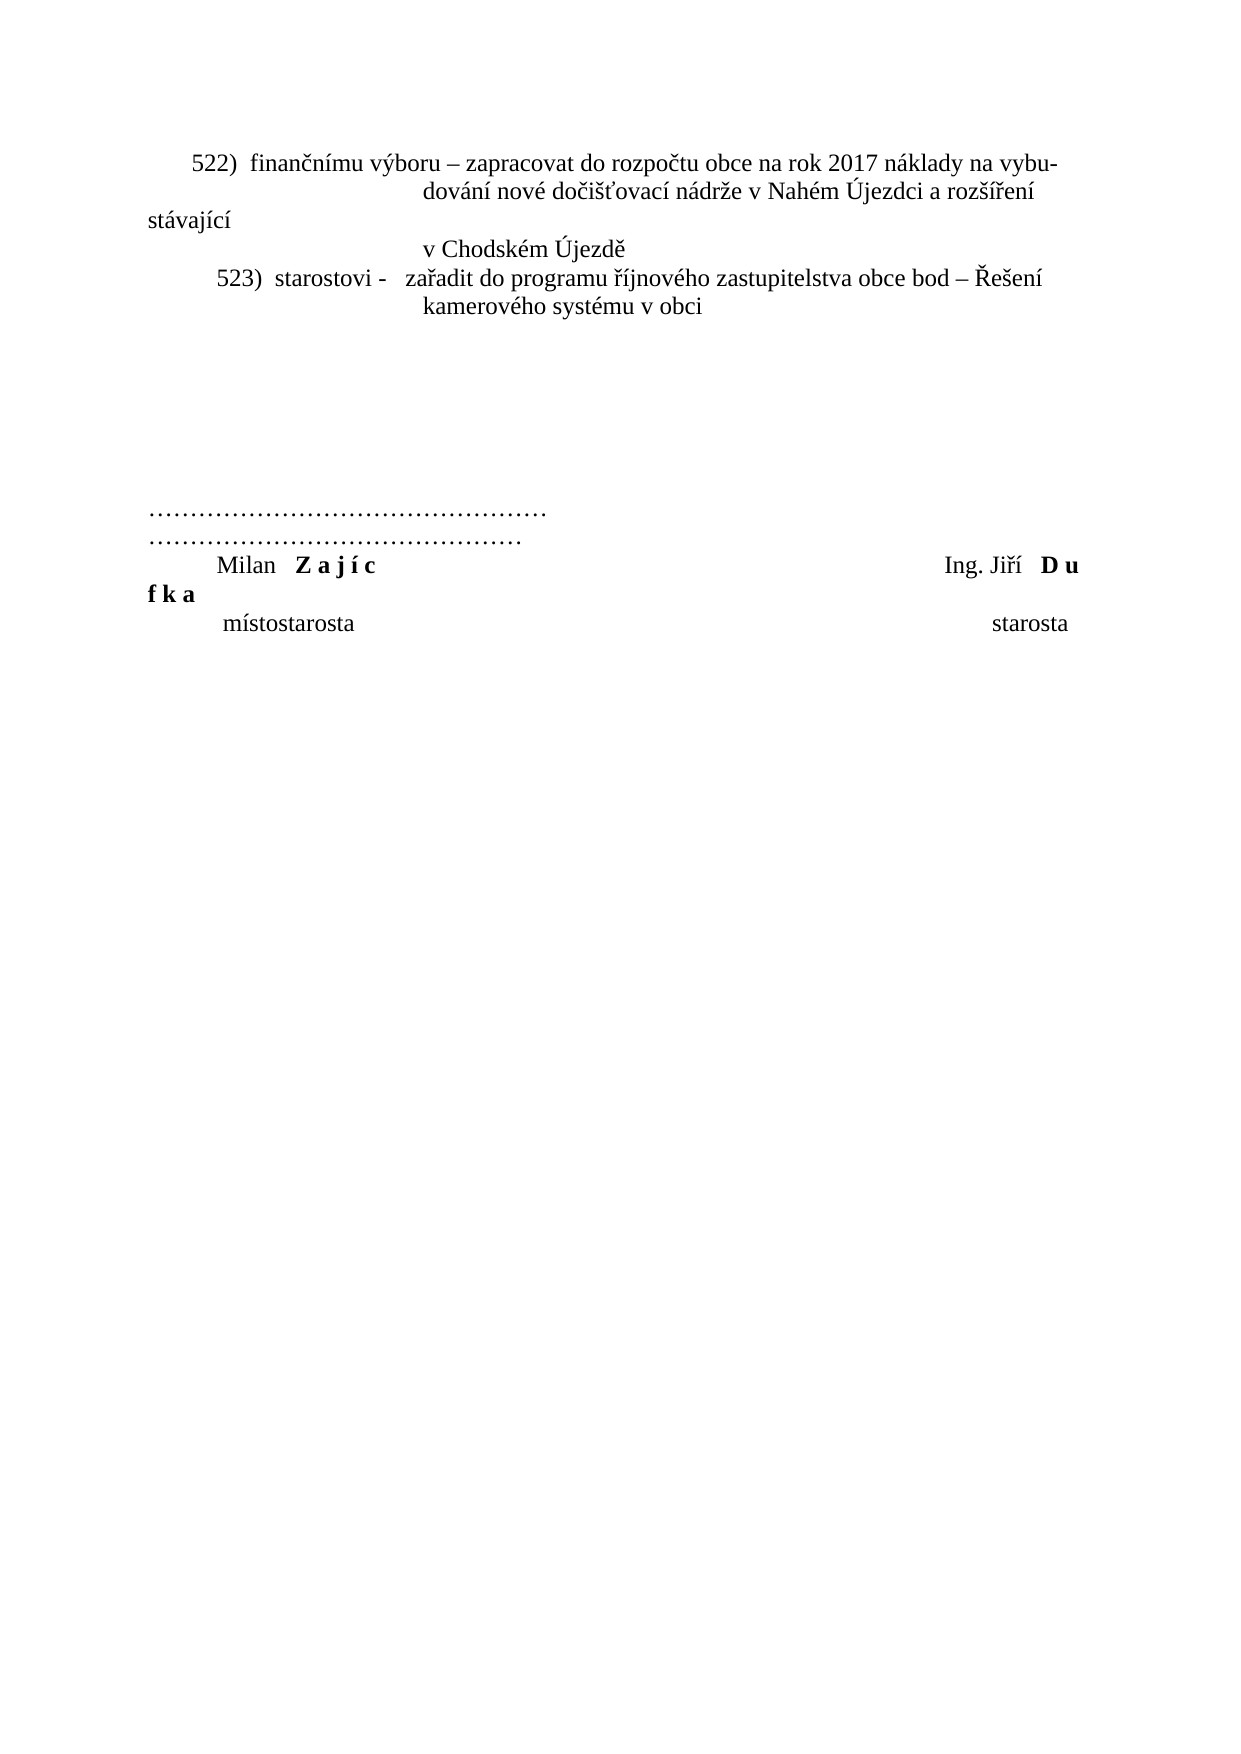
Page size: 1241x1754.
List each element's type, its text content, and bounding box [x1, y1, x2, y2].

text 523) starostovi - zařadit do programu říjnového zastupitelstva obce bod – Řešení [148, 263, 1093, 291]
text dování nové dočišťovací nádrže v Nahém Újezdci a rozšíření stávající [148, 176, 1093, 234]
text 522) finančnímu výboru – zapracovat do rozpočtu obce na rok 2017 náklady na vybu- [148, 148, 1093, 176]
text kamerového systému v obci [148, 291, 1093, 320]
text ………………………………………… ……………………………………… [148, 493, 1093, 550]
text Milan Z a j í c Ing. Jiří D u f k a [148, 550, 1093, 608]
text místostarosta starosta [148, 608, 1093, 636]
text v Chodském Újezdě [148, 234, 1093, 263]
